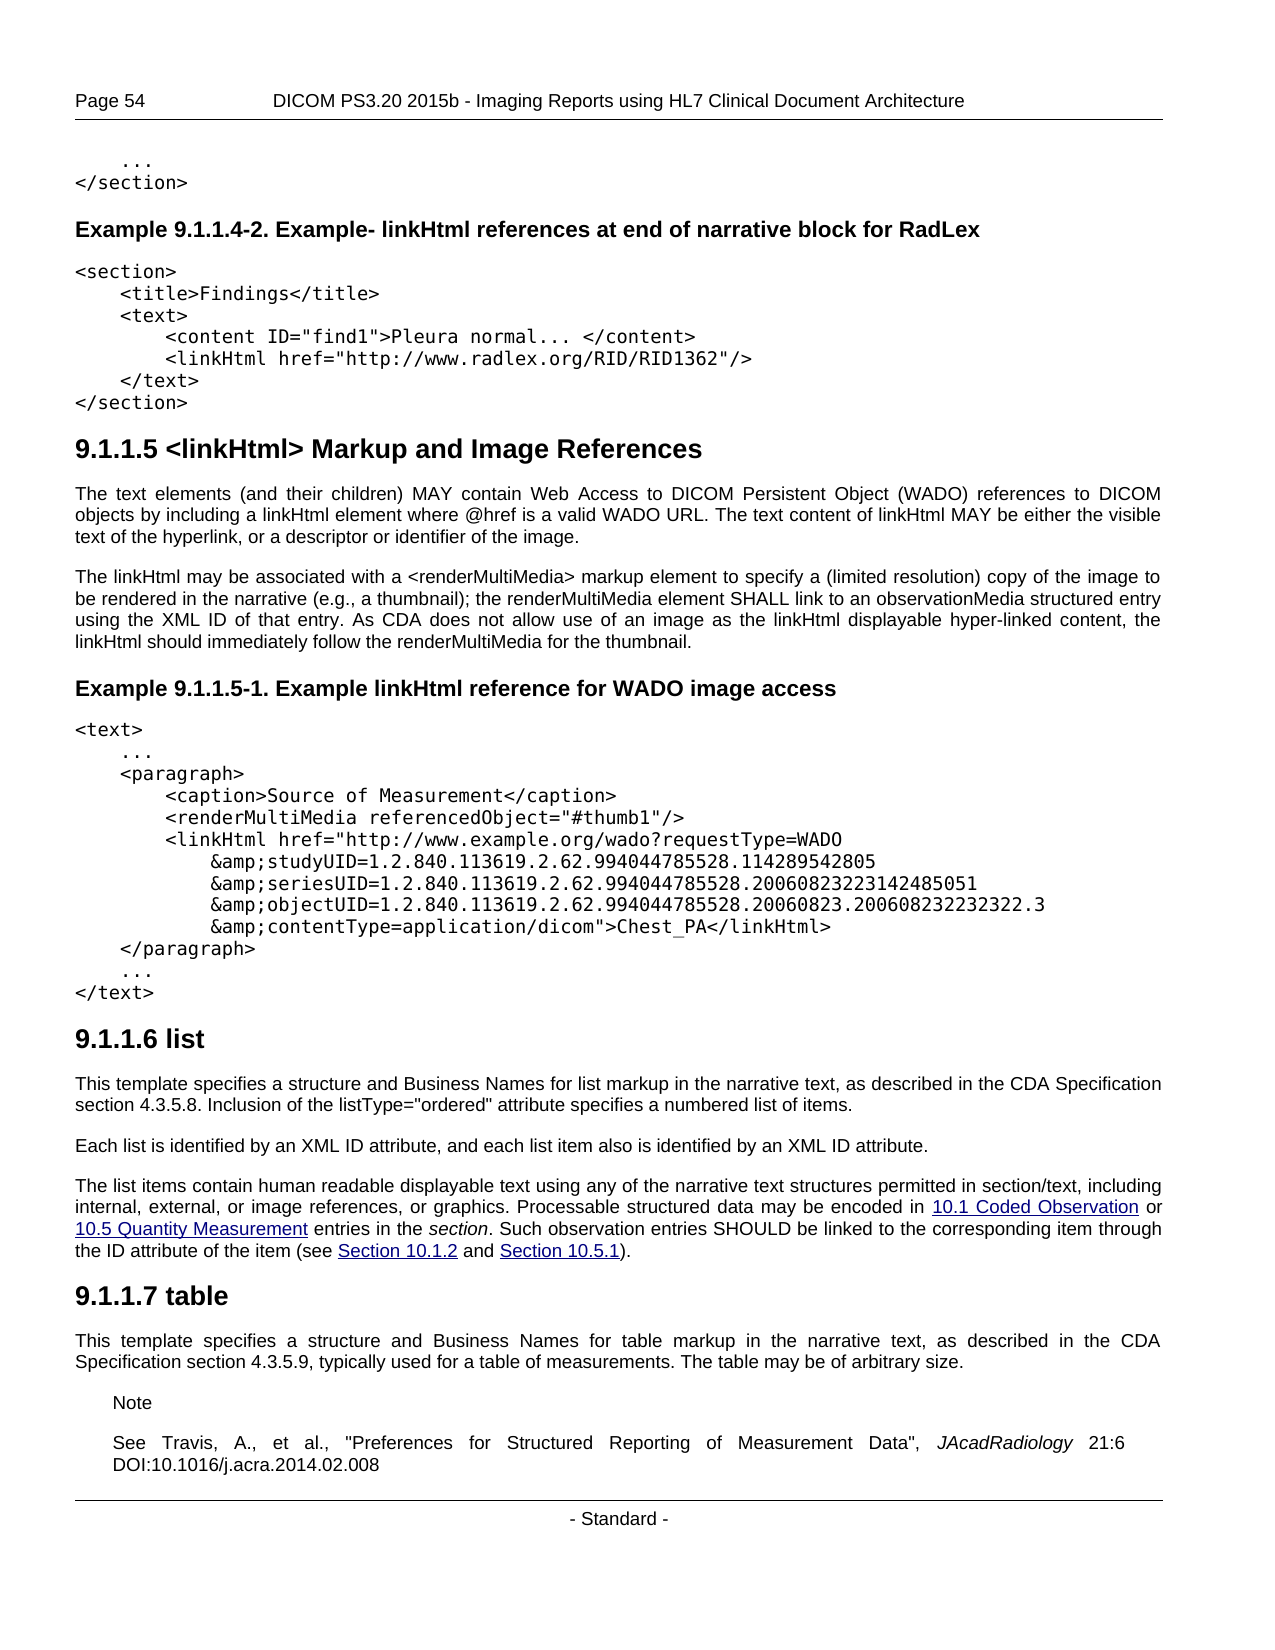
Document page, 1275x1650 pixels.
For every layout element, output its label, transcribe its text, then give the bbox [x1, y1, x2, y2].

text 9.1.1.7 table [75, 1280, 1162, 1311]
text <section> <title>Findings</title> <text> <content ID="find1">Pleura normal... </content> <linkHtml href="http://www.radlex.org/RID/RID1362"/> </text> </section> [75, 261, 1162, 414]
text See Travis, A., et al., "Preferences for Structured Reporting of Measurement Data", JAcadRadiology 21:6 DOI:10.1016/j.acra.2014.02.008 [112, 1432, 1125, 1475]
text Example 9.1.1.5-1. Example linkHtml reference for WADO image access [75, 675, 1162, 701]
text Note [112, 1392, 1125, 1413]
text 9.1.1.6 list [75, 1023, 1162, 1054]
text ... </section> [75, 150, 1162, 194]
text <text> ... <paragraph> <caption>Source of Measurement</caption> <renderMultiMedia referencedObject="#thumb1"/> <linkHtml href="http://www.example.org/wado?requestType=WADO &amp;studyUID=1.2.840.113619.2.62.994044785528.114289542805 &amp;seriesUID=1.2.840.113619.2.62.994044785528.20060823223142485051 &amp;objectUID=1.2.840.113619.2.62.994044785528.20060823.200608232232322.3 &amp;contentType=application/dicom">Chest_PA</linkHtml> </paragraph> ... </text> [75, 719, 1162, 1004]
text The linkHtml may be associated with a <renderMultiMedia> markup element to specify a (limited resolution) copy of the image to be rendered in the narrative (e.g., a thumbnail); the renderMultiMedia element SHALL link to an observationMedia structured entry using the XML ID of that entry. As CDA does not allow use of an image as the linkHtml displayable hyper-linked content, the linkHtml should immediately follow the renderMultiMedia for the thumbnail. [75, 566, 1162, 652]
text This template specifies a structure and Business Names for list markup in the narrative text, as described in the CDA Specification section 4.3.5.8. Inclusion of the listType="ordered" attribute specifies a numbered list of items. [75, 1073, 1162, 1116]
text 9.1.1.5 <linkHtml> Markup and Image References [75, 433, 1162, 464]
text Each list is identified by an XML ID attribute, and each list item also is identified by an XML ID attribute. [75, 1134, 1162, 1156]
text The text elements (and their children) MAY contain Web Access to DICOM Persistent Object (WADO) references to DICOM objects by including a linkHtml element where @href is a valid WADO URL. The text content of linkHtml MAY be either the visible text of the hyperlink, or a descriptor or identifier of the image. [75, 483, 1162, 547]
text The list items contain human readable displayable text using any of the narrative text structures permitted in section/text, including internal, external, or image references, or graphics. Processable structured data may be encoded in 10.1 Coded Observation or 10.5 Quantity Measurement entries in the section. Such observation entries SHOULD be linked to the corresponding item through the ID attribute of the item (see Section 10.1.2 and Section 10.5.1). [75, 1175, 1162, 1261]
text Example 9.1.1.4-2. Example- linkHtml references at end of narrative block for RadLex [75, 216, 1162, 242]
text This template specifies a structure and Business Names for table markup in the narrative text, as described in the CDA Specification section 4.3.5.9, typically used for a table of measurements. The table may be of arbitrary size. [75, 1330, 1162, 1373]
